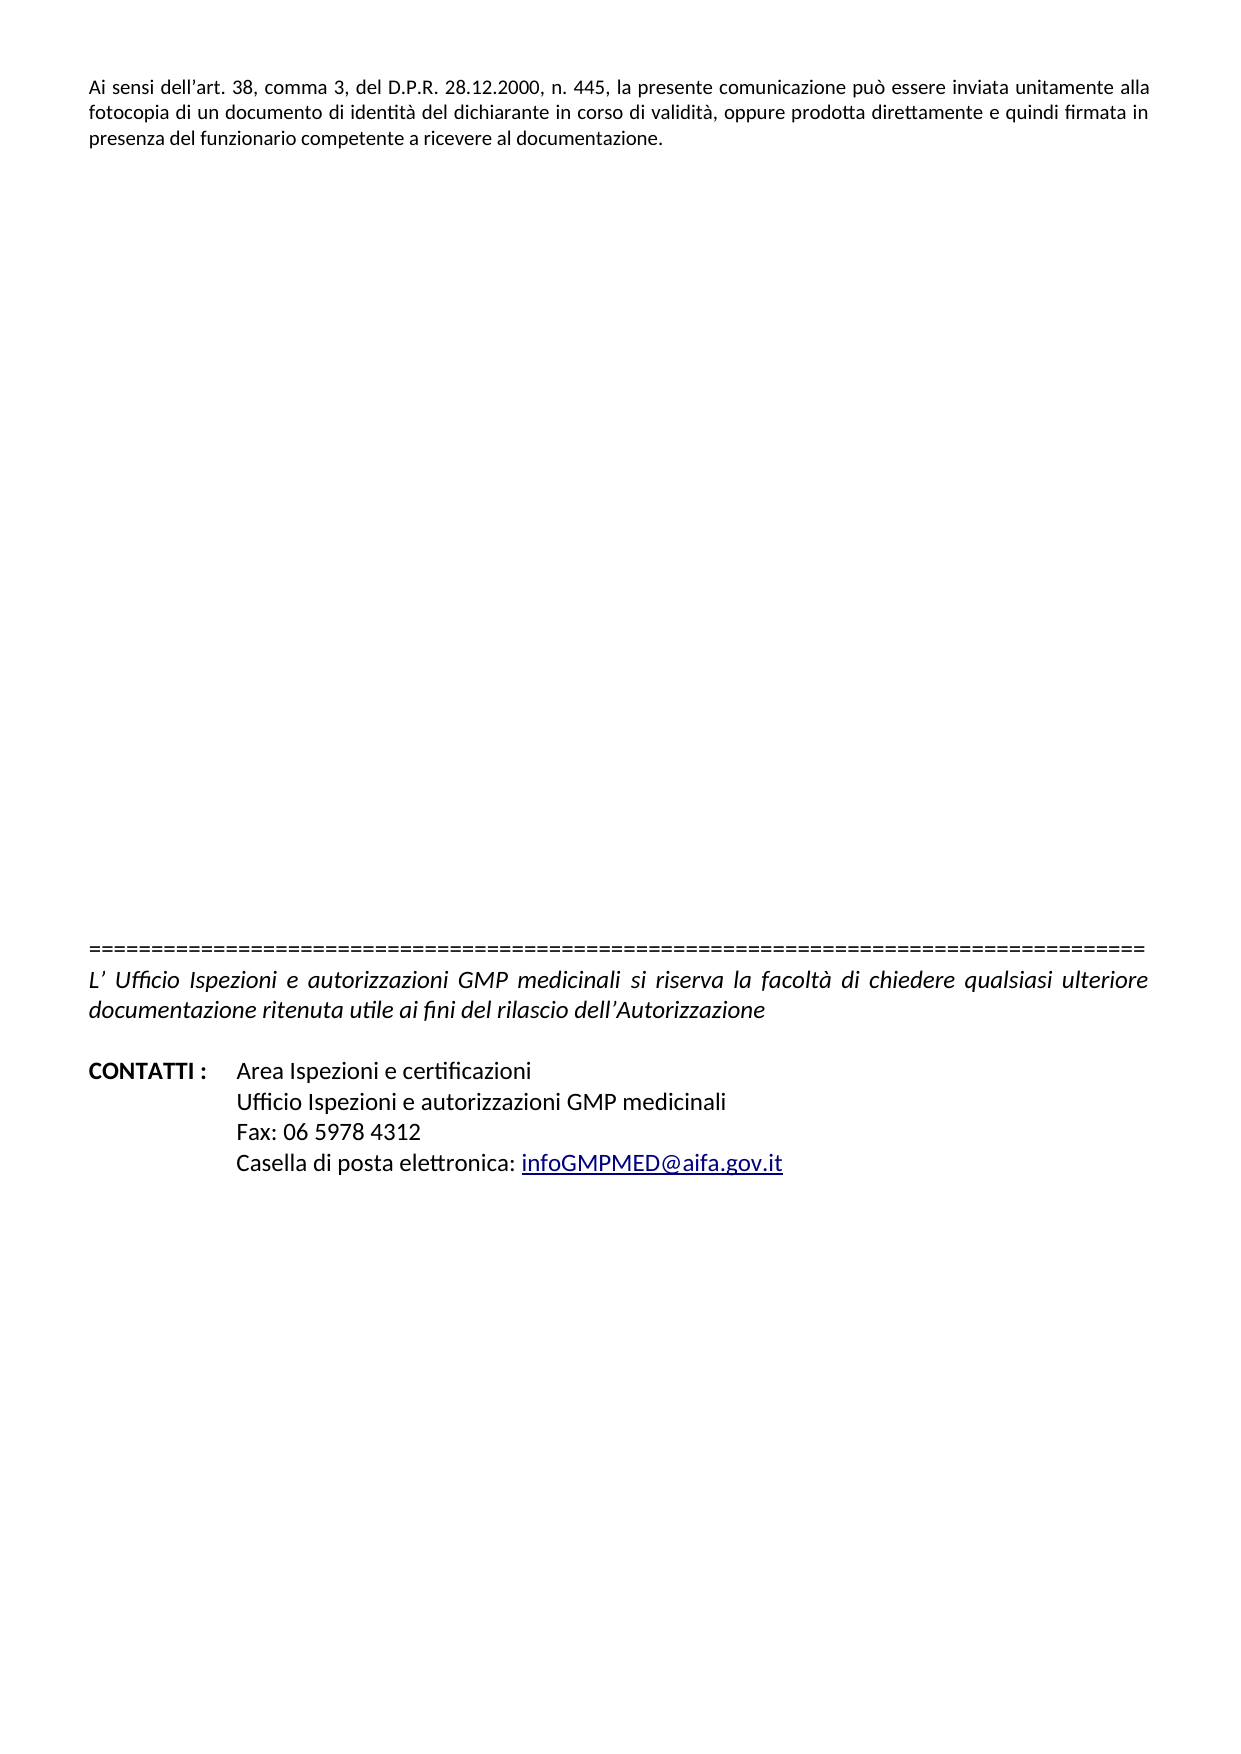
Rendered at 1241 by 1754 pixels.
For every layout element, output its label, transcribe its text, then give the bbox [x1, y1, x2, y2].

text Ufficio Ispezioni e autorizzazioni GMP medicinali [89, 1086, 1152, 1117]
text Ai sensi dell’art. 38, comma 3, del D.P.R. 28.12.2000, n. 445, la presente comunicazione può essere inviata unitamente alla fotocopia di un documento di identità del dichiarante in corso di validità, oppure prodotta direttamente e quindi firmata in presenza del funzionario competente a ricevere al documentazione. [89, 74, 1152, 150]
text Casella di posta elettronica: infoGMPMED@aifa.gov.it [236, 1147, 1152, 1178]
text Fax: 06 5978 4312 [89, 1117, 1152, 1147]
text ===================================================================================== [89, 933, 1152, 964]
text L’ Ufficio Ispezioni e autorizzazioni GMP medicinali si riserva la facoltà di chiedere qualsiasi ulteriore documentazione ritenuta utile ai fini del rilascio dell’Autorizzazione [89, 964, 1152, 1025]
text CONTATTI : Area Ispezioni e certificazioni [89, 1056, 1152, 1086]
